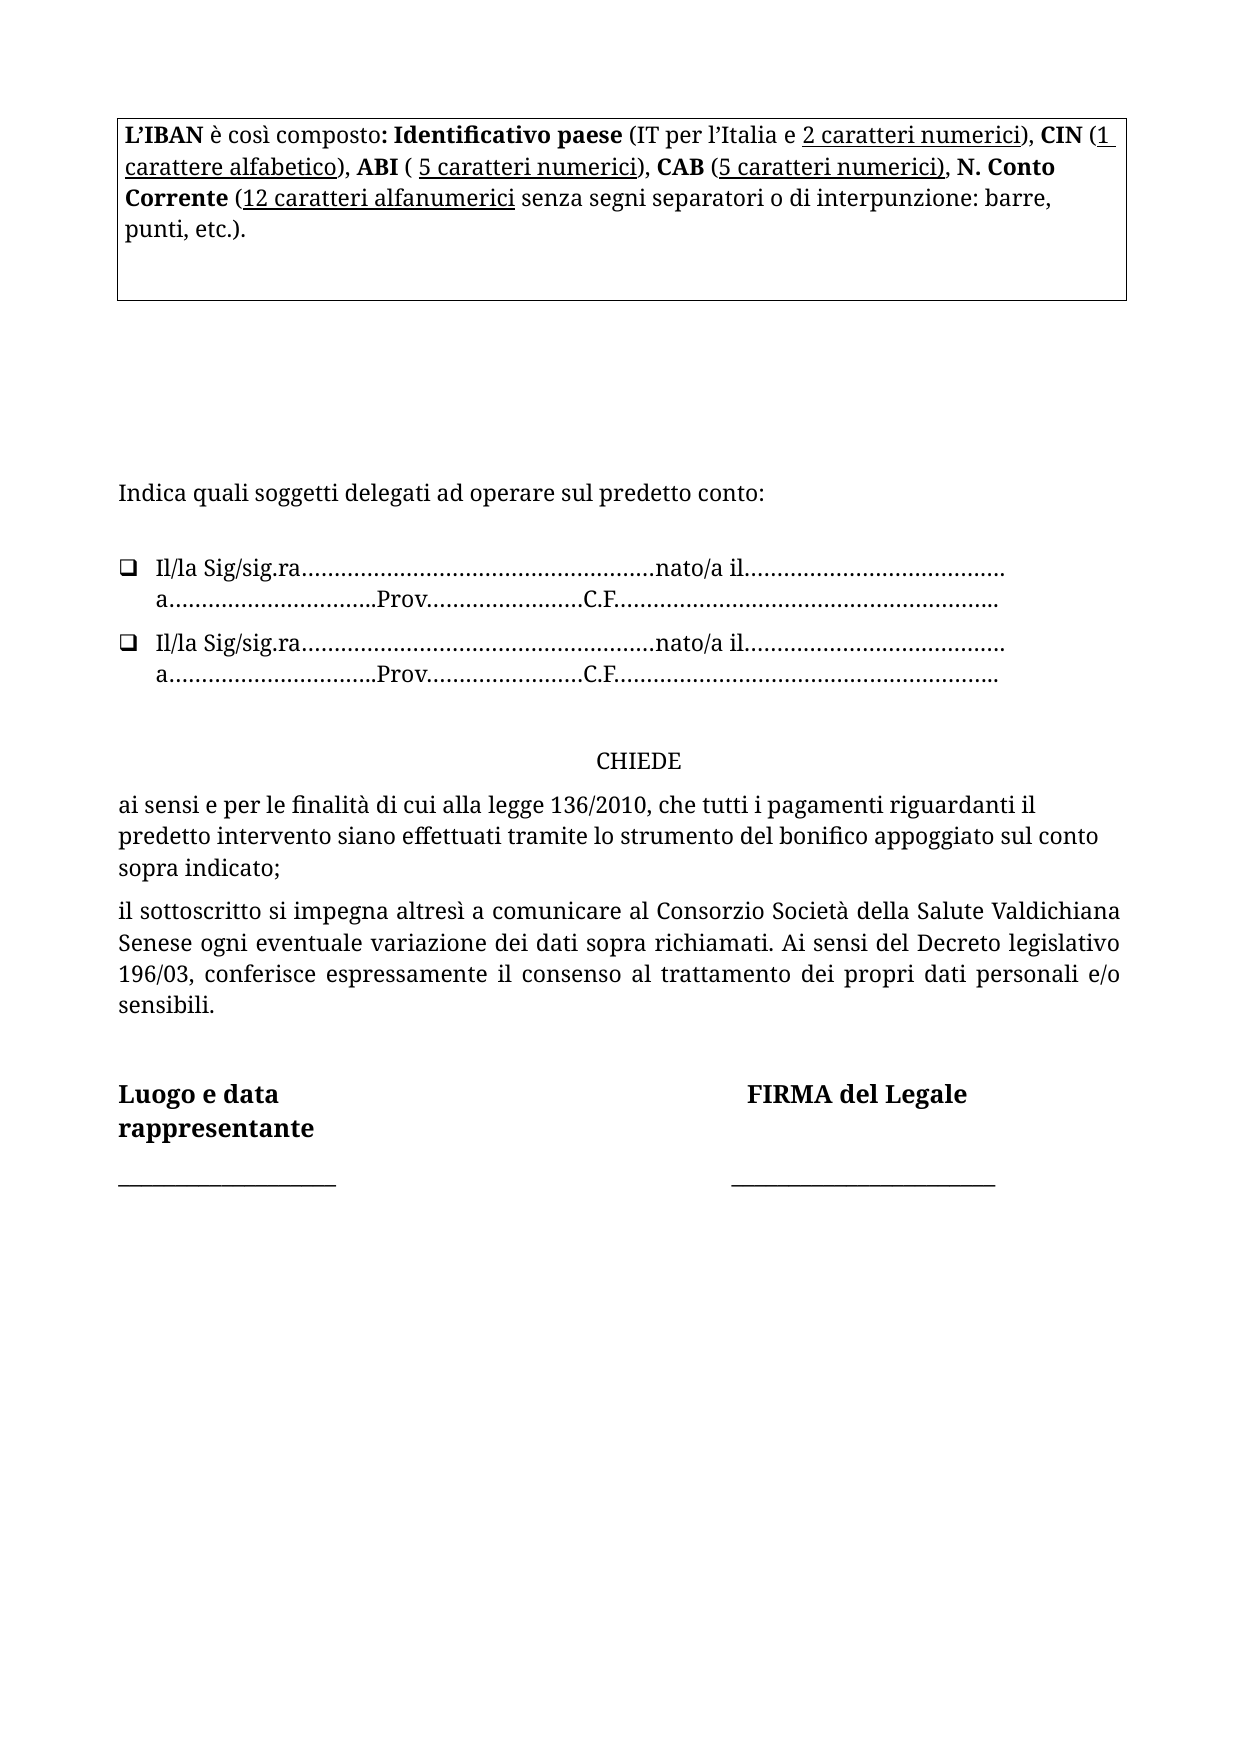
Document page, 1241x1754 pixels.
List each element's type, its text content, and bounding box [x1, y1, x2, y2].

table_cell L’IBAN è così composto: Identificativo paese (IT per l’Italia e 2 caratteri numerici), CIN (1 carattere alfabetico), ABI ( 5 caratteri numerici), CAB (5 caratteri numerici), N. Conto Corrente (12 caratteri alfanumerici senza segni separatori o di interpunzione: barre, punti, etc.). [118, 119, 1126, 300]
text a…………………………..Prov……………………C.F………………………………………………….. [155, 658, 1122, 689]
text Luogo e data FIRMA del Legale rappresentante [118, 1076, 1122, 1144]
text il sottoscritto si impegna altresì a comunicare al Consorzio Società della Salute Valdichiana Senese ogni eventuale variazione dei dati sopra richiamati. Ai sensi del Decreto legislativo 196/03, conferisce espressamente il consenso al trattamento dei propri dati personali e/o sensibili. [118, 895, 1122, 1020]
list Il/la Sig/sig.ra………………………………………………nato/a il…………………………………. [118, 551, 1122, 583]
text Indica quali soggetti delegati ad operare sul predetto conto: [118, 476, 1122, 508]
text a…………………………..Prov……………………C.F………………………………………………….. [155, 583, 1122, 614]
list ai sensi e per le finalità di cui alla legge 136/2010, che tutti i pagamenti riguardanti il predetto intervento siano effettuati tramite lo strumento del bonifico appoggiato sul conto sopra indicato; [118, 789, 1122, 883]
text CHIEDE [155, 745, 1122, 776]
list Il/la Sig/sig.ra………………………………………………nato/a il…………………………………. [118, 626, 1122, 658]
text ___________________ _______________________ [118, 1157, 1122, 1191]
